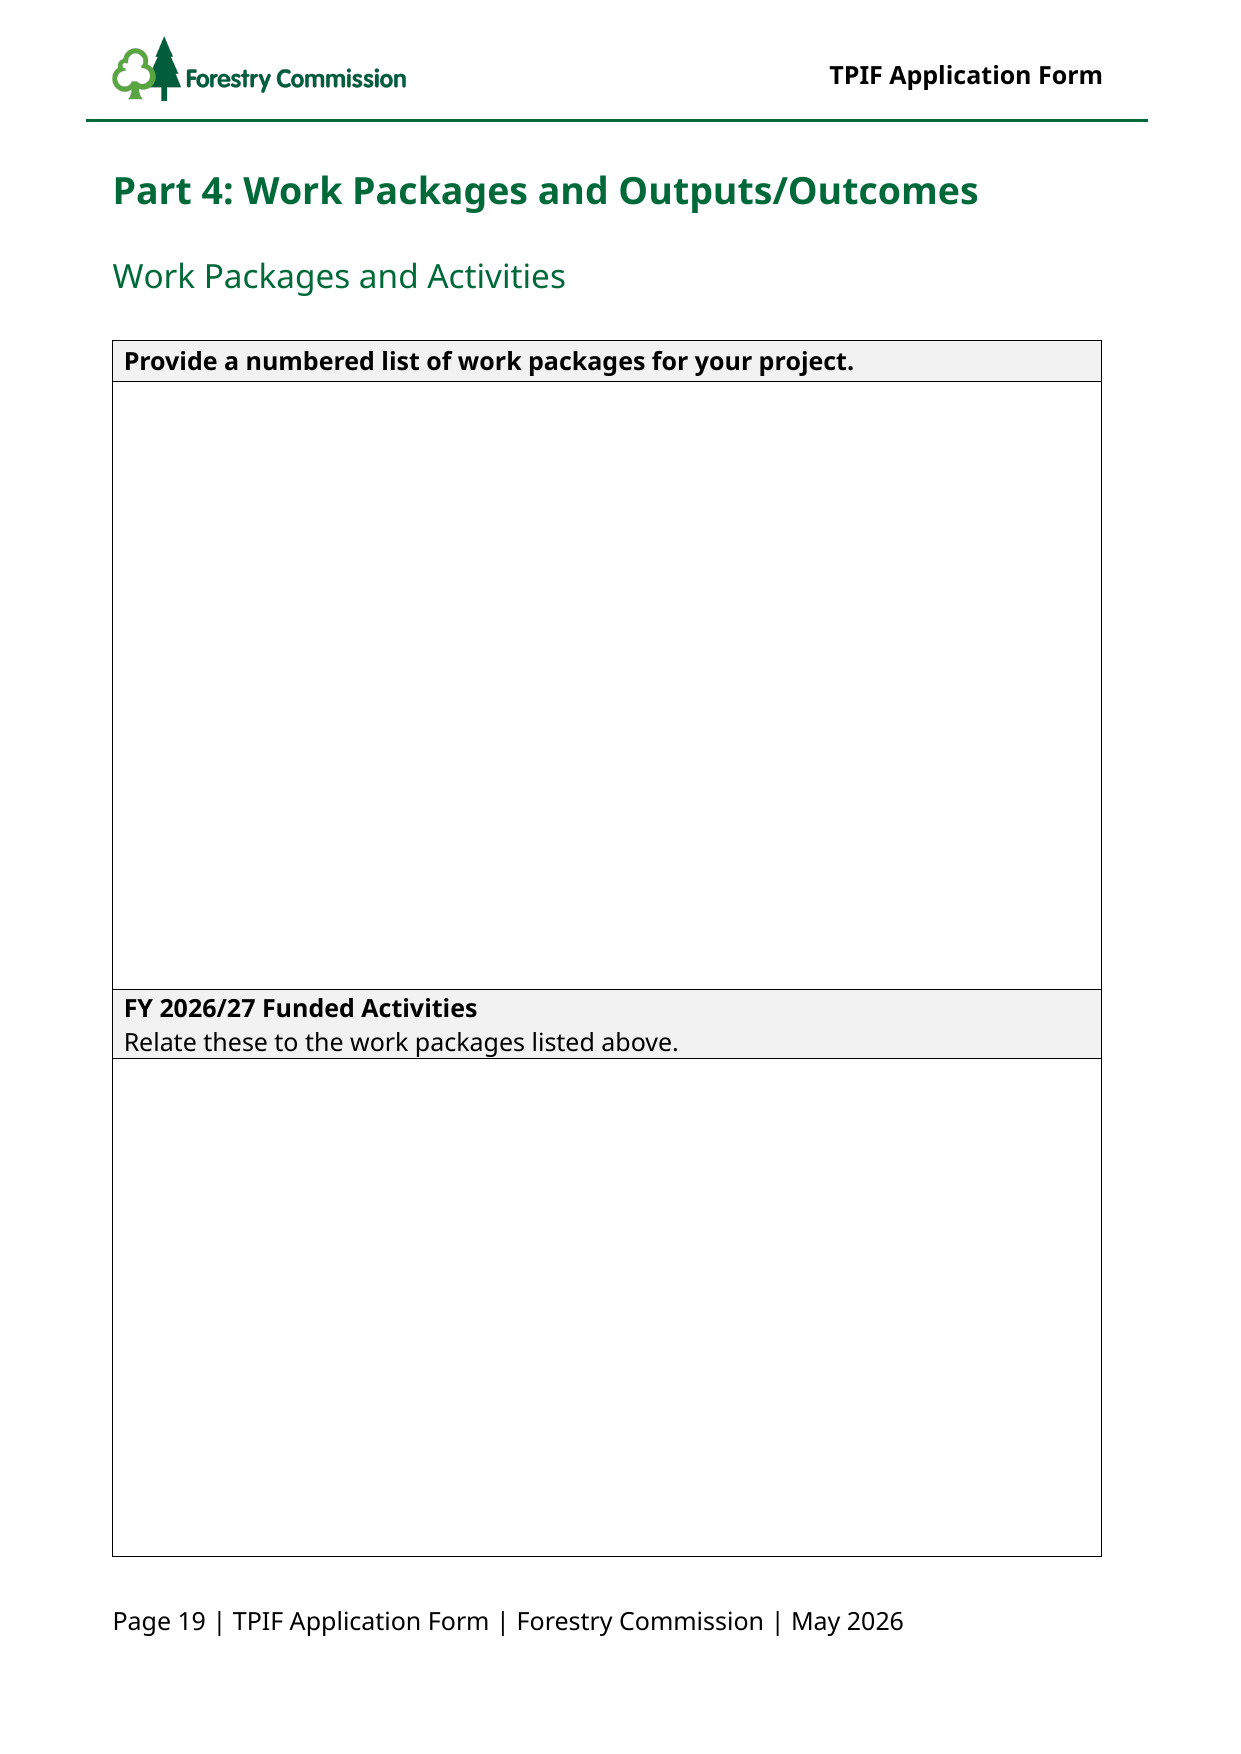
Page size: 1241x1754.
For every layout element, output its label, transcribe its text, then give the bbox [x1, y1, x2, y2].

subtitle Work Packages and Activities [112, 252, 1128, 298]
table_cell [113, 382, 1101, 989]
table_header Provide a numbered list of work packages for your project. [113, 341, 1101, 381]
table_cell [113, 1059, 1101, 1556]
table_cell FY 2026/27 Funded Activities Relate these to the work packages listed above. [113, 990, 1101, 1058]
subtitle Part 4: Work Packages and Outputs/Outcomes [112, 164, 1128, 215]
